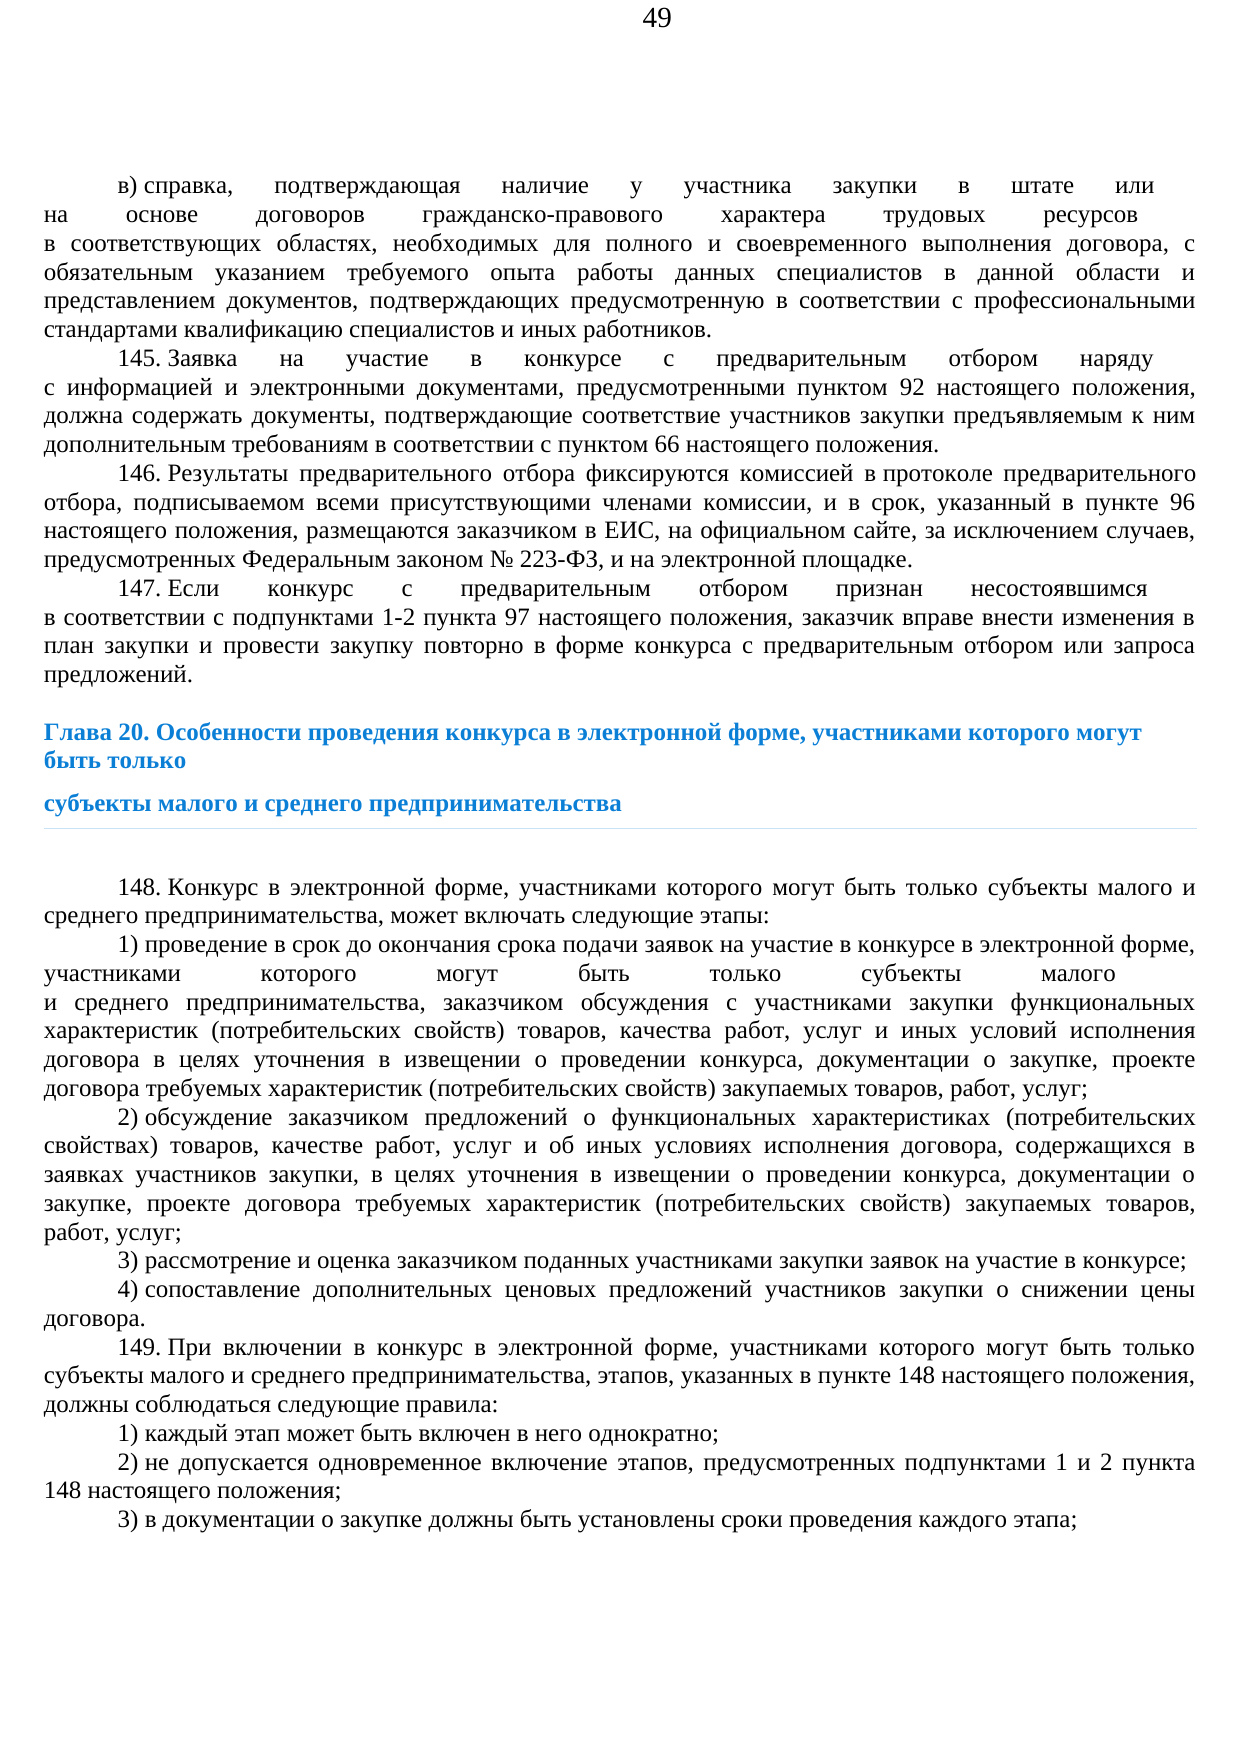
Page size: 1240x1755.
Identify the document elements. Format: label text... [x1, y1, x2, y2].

text 2) обсуждение заказчиком предложений о функциональных характеристиках (потребительских свойствах) товаров, качестве работ, услуг и об иных условиях исполнения договора, содержащихся в заявках участников закупки, в целях уточнения в извещении о проведении конкурса, документации о закупке, проекте договора требуемых характеристик (потребительских свойств) закупаемых товаров, работ, услуг; [43, 1102, 1197, 1246]
text 147. Если конкурс с предварительным отбором признан несостоявшимся в соответствии с подпунктами 1-2 пункта 97 настоящего положения, заказчик вправе внести изменения в план закупки и провести закупку повторно в форме конкурса с предварительным отбором или запроса предложений. [43, 573, 1197, 688]
text 148. Конкурс в электронной форме, участниками которого могут быть только субъекты малого и среднего предпринимательства, может включать следующие этапы: [43, 872, 1197, 929]
subtitle Глава 20. Особенности проведения конкурса в электронной форме, участниками которого могут быть только [43, 717, 1197, 774]
text 1) каждый этап может быть включен в него однократно; [43, 1418, 1197, 1447]
text 145. Заявка на участие в конкурсе с предварительным отбором наряду с информацией и электронными документами, предусмотренными пунктом 92 настоящего положения, должна содержать документы, подтверждающие соответствие участников закупки предъявляемым к ним дополнительным требованиям в соответствии с пунктом 66 настоящего положения. [43, 343, 1197, 458]
text 2) не допускается одновременное включение этапов, предусмотренных подпунктами 1 и 2 пункта 148 настоящего положения; [43, 1447, 1197, 1504]
text 149. При включении в конкурс в электронной форме, участниками которого могут быть только субъекты малого и среднего предпринимательства, этапов, указанных в пункте 148 настоящего положения, должны соблюдаться следующие правила: [43, 1332, 1197, 1418]
text 3) в документации о закупке должны быть установлены сроки проведения каждого этапа; [43, 1504, 1197, 1533]
text 4) сопоставление дополнительных ценовых предложений участников закупки о снижении цены договора. [43, 1274, 1197, 1332]
text 1) проведение в срок до окончания срока подачи заявок на участие в конкурсе в электронной форме, участниками которого могут быть только субъекты малого и среднего предпринимательства, заказчиком обсуждения с участниками закупки функциональных характеристик (потребительских свойств) товаров, качества работ, услуг и иных условий исполнения договора в целях уточнения в извещении о проведении конкурса, документации о закупке, проекте договора требуемых характеристик (потребительских свойств) закупаемых товаров, работ, услуг; [43, 929, 1197, 1102]
text в) справка, подтверждающая наличие у участника закупки в штате или на основе договоров гражданско-правового характера трудовых ресурсов в соответствующих областях, необходимых для полного и своевременного выполнения договора, с обязательным указанием требуемого опыта работы данных специалистов в данной области и представлением документов, подтверждающих предусмотренную в соответствии с профессиональными стандартами квалификацию специалистов и иных работников. [43, 171, 1197, 343]
subtitle субъекты малого и среднего предпринимательства [43, 788, 1197, 829]
text 3) рассмотрение и оценка заказчиком поданных участниками закупки заявок на участие в конкурсе; [43, 1246, 1197, 1274]
text 146. Результаты предварительного отбора фиксируются комиссией в протоколе предварительного отбора, подписываемом всеми присутствующими членами комиссии, и в срок, указанный в пункте 96 настоящего положения, размещаются заказчиком в ЕИС, на официальном сайте, за исключением случаев, предусмотренных Федеральным законом № 223-ФЗ, и на электронной площадке. [43, 458, 1197, 573]
